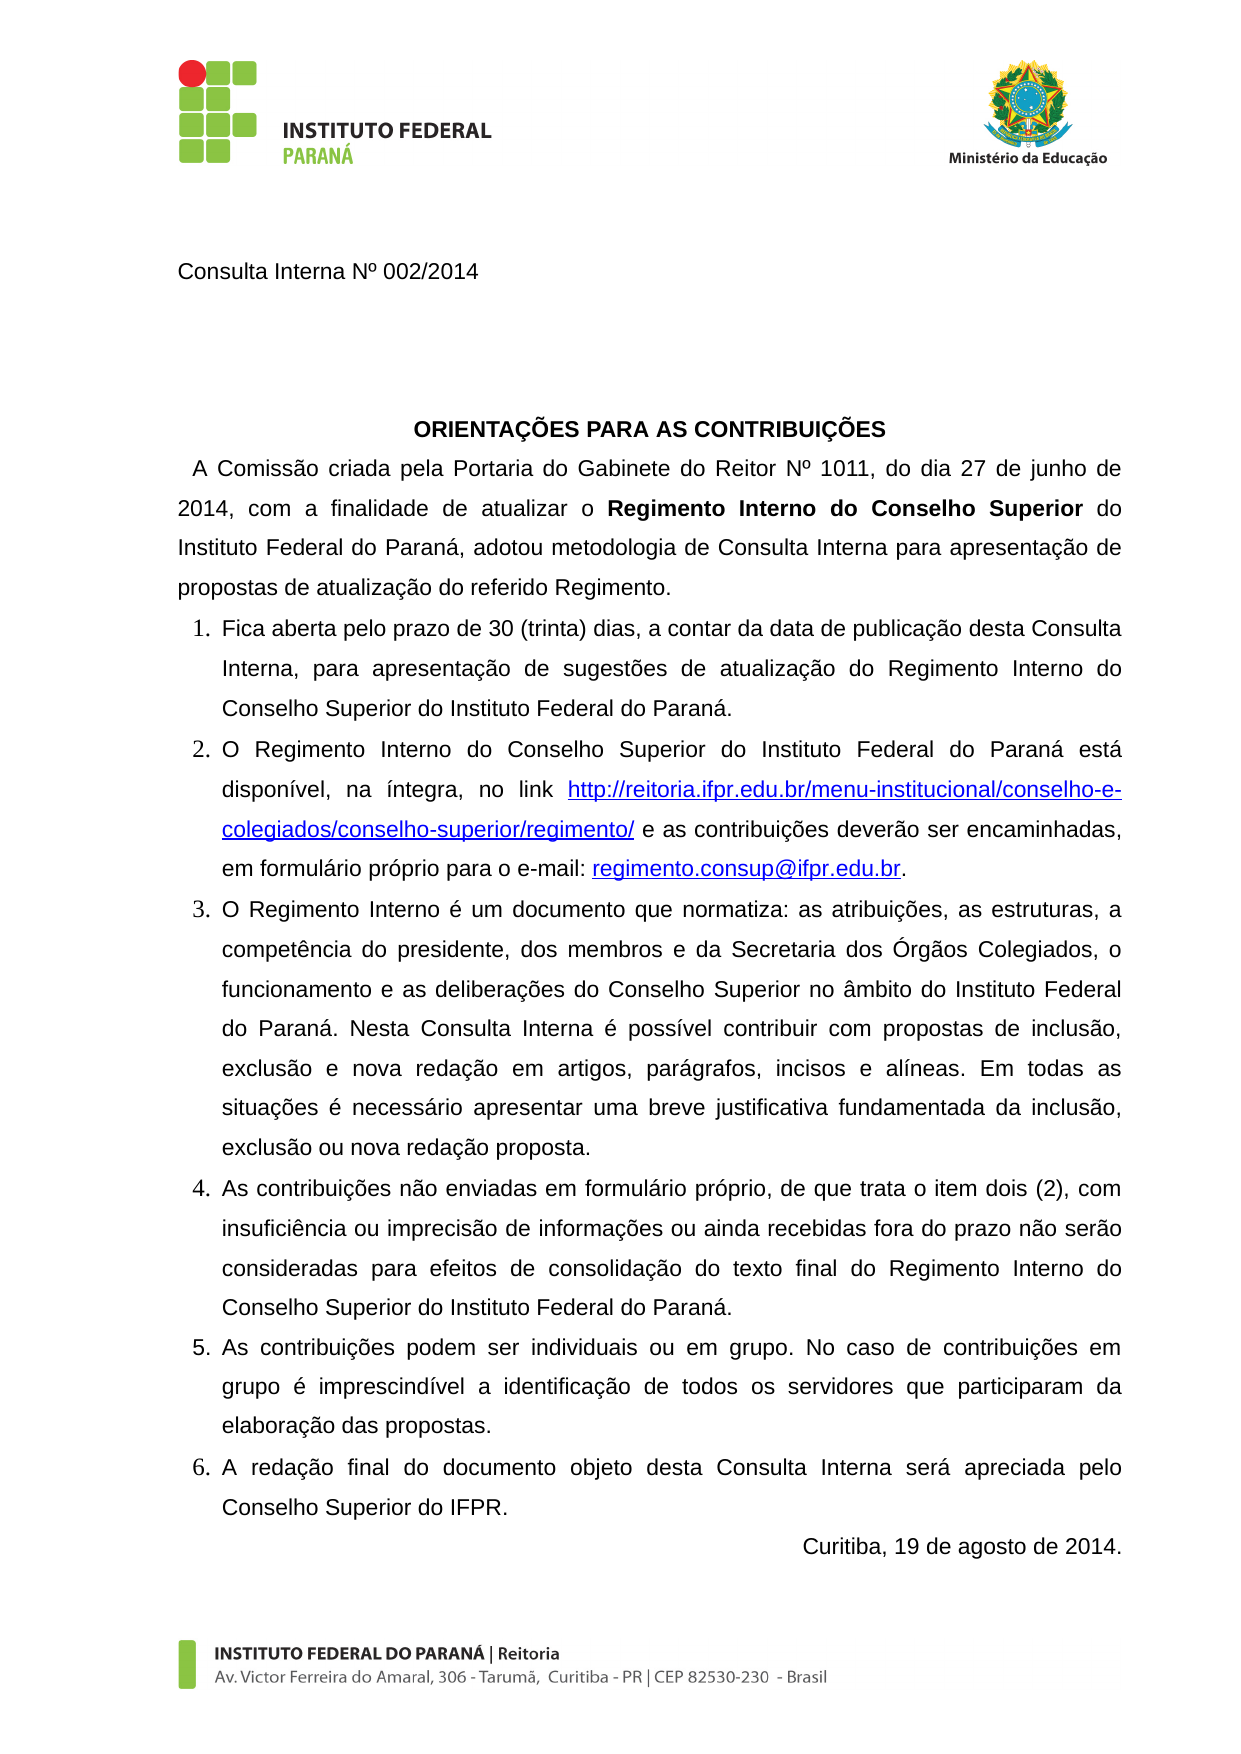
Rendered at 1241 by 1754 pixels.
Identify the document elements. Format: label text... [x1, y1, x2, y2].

text Consulta Interna Nº 002/2014 [177, 258, 1122, 284]
text A Comissão criada pela Portaria do Gabinete do Reitor Nº 1011, do dia 27 de junho de 2014, com a finalidade de atualizar o Regimento Interno do Conselho Superior do Instituto Federal do Paraná, adotou metodologia de Consulta Interna para apresentação de propostas de atualização do referido Regimento. [177, 455, 1122, 600]
list A redação final do documento objeto desta Consulta Interna será apreciada pelo Conselho Superior do IFPR. [192, 1452, 1122, 1520]
list Fica aberta pelo prazo de 30 (trinta) dias, a contar da data de publicação desta Consulta Interna, para apresentação de sugestões de atualização do Regimento Interno do Conselho Superior do Instituto Federal do Paraná. [192, 613, 1122, 721]
picture [178, 60, 1121, 166]
list O Regimento Interno do Conselho Superior do Instituto Federal do Paraná está disponível, na íntegra, no link http://reitoria.ifpr.edu.br/menu-institucional/conselho-e-colegiados/conselho-superior/regimento/ e as contribuições deverão ser encaminhadas, em formulário próprio para o e-mail: regimento.consup@ifpr.edu.br. [192, 734, 1122, 881]
list O Regimento Interno é um documento que normatiza: as atribuições, as estruturas, a competência do presidente, dos membros e da Secretaria dos Órgãos Colegiados, o funcionamento e as deliberações do Conselho Superior no âmbito do Instituto Federal do Paraná. Nesta Consulta Interna é possível contribuir com propostas de inclusão, exclusão e nova redação em artigos, parágrafos, incisos e alíneas. Em todas as situações é necessário apresentar uma breve justificativa fundamentada da inclusão, exclusão ou nova redação proposta. [192, 894, 1122, 1160]
list As contribuições não enviadas em formulário próprio, de que trata o item dois (2), com insuficiência ou imprecisão de informações ou ainda recebidas fora do prazo não serão consideradas para efeitos de consolidação do texto final do Regimento Interno do Conselho Superior do Instituto Federal do Paraná. [192, 1173, 1122, 1320]
list As contribuições podem ser individuais ou em grupo. No caso de contribuições em grupo é imprescindível a identificação de todos os servidores que participaram da elaboração das propostas. [192, 1333, 1122, 1439]
text Curitiba, 19 de agosto de 2014. [252, 1533, 1122, 1560]
text ORIENTAÇÕES PARA AS CONTRIBUIÇÕES [177, 416, 1122, 442]
picture [178, 1638, 1121, 1690]
